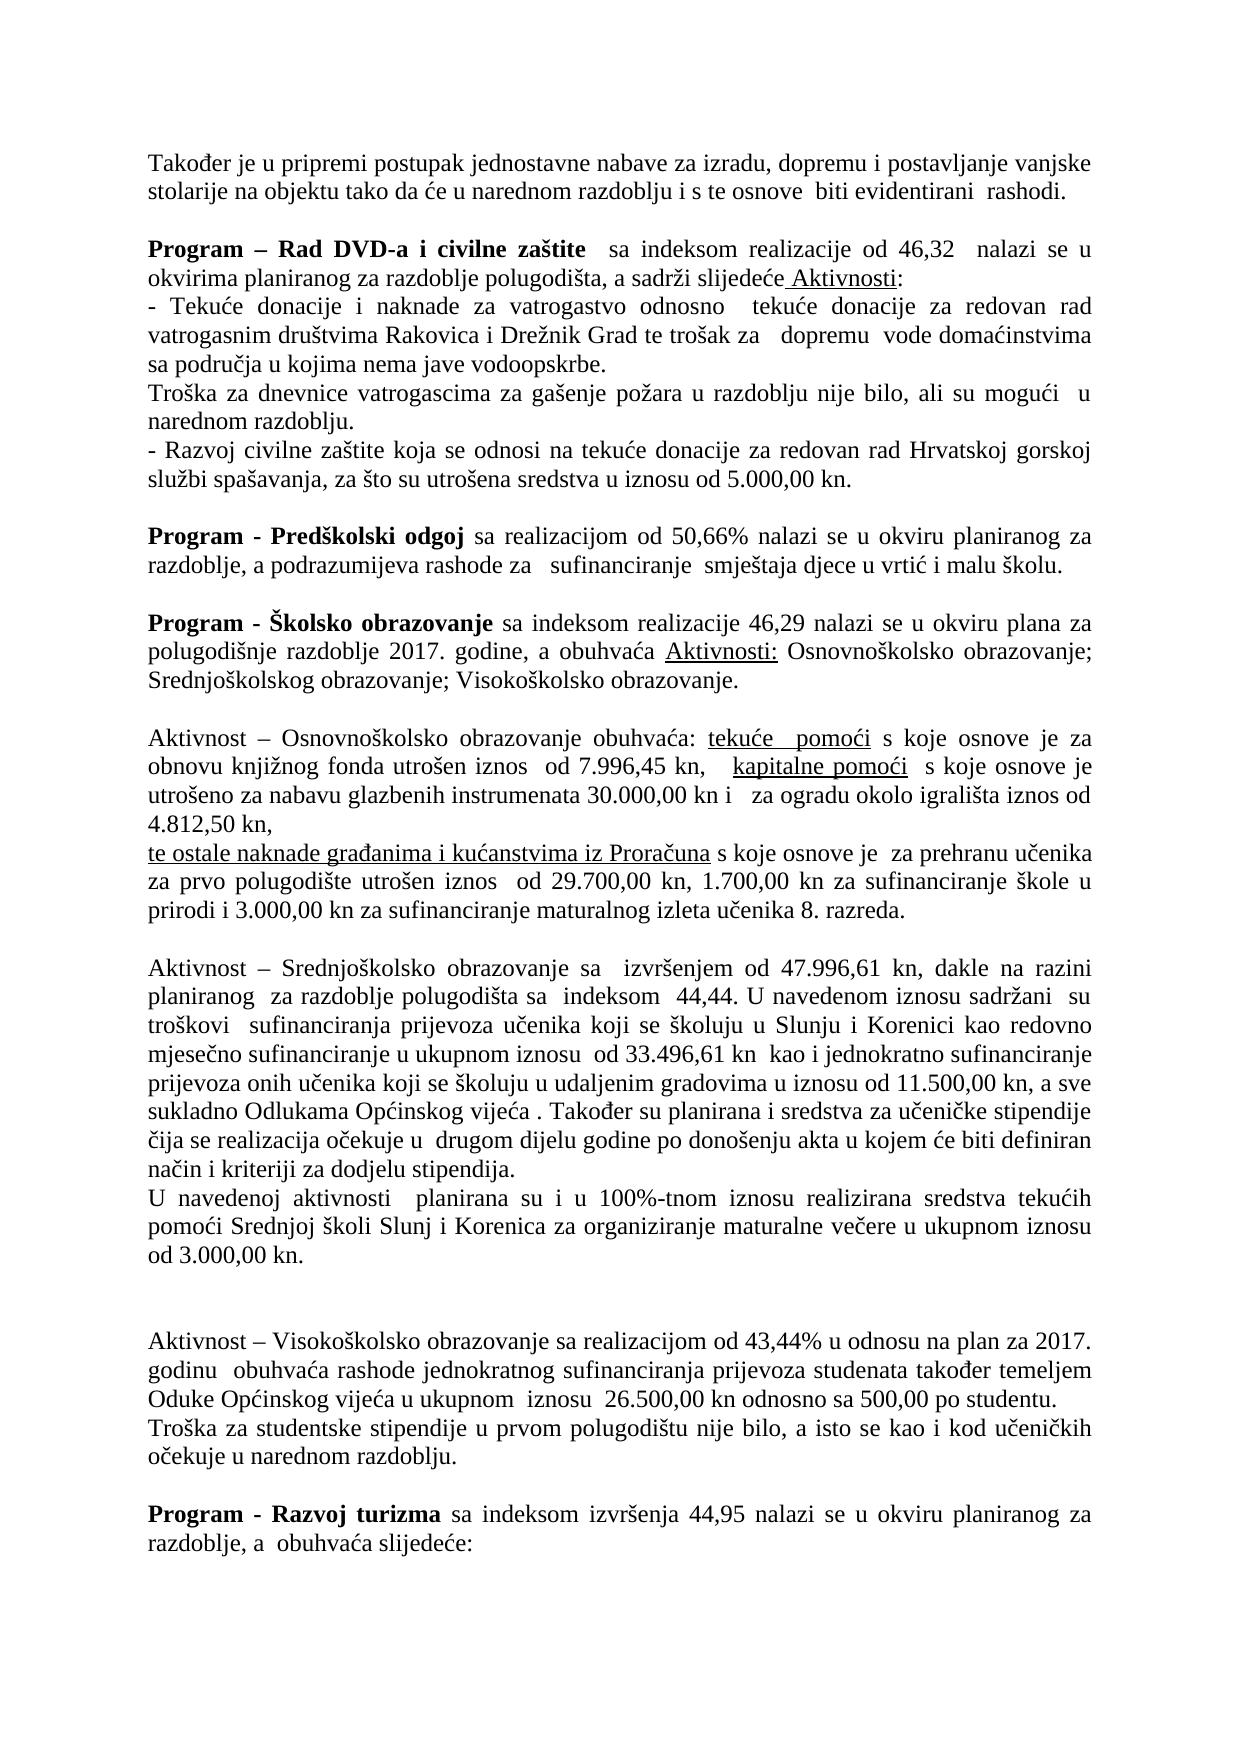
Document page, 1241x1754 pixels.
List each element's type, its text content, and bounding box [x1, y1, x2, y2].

text - Tekuće donacije i naknade za vatrogastvo odnosno tekuće donacije za redovan rad vatrogasnim društvima Rakovica i Drežnik Grad te trošak za dopremu vode domaćinstvima sa područja u kojima nema jave vodoopskrbe. [148, 291, 1093, 378]
text Aktivnost – Visokoškolsko obrazovanje sa realizacijom od 43,44% u odnosu na plan za 2017. godinu obuhvaća rashode jednokratnog sufinanciranja prijevoza studenata također temeljem Oduke Općinskog vijeća u ukupnom iznosu 26.500,00 kn odnosno sa 500,00 po studentu. [148, 1326, 1093, 1413]
text Program - Predškolski odgoj sa realizacijom od 50,66% nalazi se u okviru planiranog za razdoblje, a podrazumijeva rashode za sufinanciranje smještaja djece u vrtić i malu školu. [148, 521, 1093, 579]
text Aktivnost – Osnovnoškolsko obrazovanje obuhvaća: tekuće pomoći s koje osnove je za obnovu knjižnog fonda utrošen iznos od 7.996,45 kn, kapitalne pomoći s koje osnove je utrošeno za nabavu glazbenih instrumenata 30.000,00 kn i za ogradu okolo igrališta iznos od 4.812,50 kn, [148, 723, 1093, 838]
text - Razvoj civilne zaštite koja se odnosi na tekuće donacije za redovan rad Hrvatskoj gorskoj službi spašavanja, za što su utrošena sredstva u iznosu od 5.000,00 kn. [148, 435, 1093, 493]
text Program - Školsko obrazovanje sa indeksom realizacije 46,29 nalazi se u okviru plana za polugodišnje razdoblje 2017. godine, a obuhvaća Aktivnosti: Osnovnoškolsko obrazovanje; Srednjoškolskog obrazovanje; Visokoškolsko obrazovanje. [148, 608, 1093, 694]
text Troška za studentske stipendije u prvom polugodištu nije bilo, a isto se kao i kod učeničkih očekuje u narednom razdoblju. [148, 1413, 1093, 1470]
text te ostale naknade građanima i kućanstvima iz Proračuna s koje osnove je za prehranu učenika za prvo polugodište utrošen iznos od 29.700,00 kn, 1.700,00 kn za sufinanciranje škole u prirodi i 3.000,00 kn za sufinanciranje maturalnog izleta učenika 8. razreda. [148, 838, 1093, 924]
text Aktivnost – Srednjoškolsko obrazovanje sa izvršenjem od 47.996,61 kn, dakle na razini planiranog za razdoblje polugodišta sa indeksom 44,44. U navedenom iznosu sadržani su troškovi sufinanciranja prijevoza učenika koji se školuju u Slunju i Korenici kao redovno mjesečno sufinanciranje u ukupnom iznosu od 33.496,61 kn kao i jednokratno sufinanciranje prijevoza onih učenika koji se školuju u udaljenim gradovima u iznosu od 11.500,00 kn, a sve sukladno Odlukama Općinskog vijeća . Također su planirana i sredstva za učeničke stipendije čija se realizacija očekuje u drugom dijelu godine po donošenju akta u kojem će biti definiran način i kriteriji za dodjelu stipendija. [148, 953, 1093, 1183]
text Troška za dnevnice vatrogascima za gašenje požara u razdoblju nije bilo, ali su mogući u narednom razdoblju. [148, 378, 1093, 435]
text Program – Rad DVD-a i civilne zaštite sa indeksom realizacije od 46,32 nalazi se u okvirima planiranog za razdoblje polugodišta, a sadrži slijedeće Aktivnosti: [148, 234, 1093, 291]
text U navedenoj aktivnosti planirana su i u 100%-tnom iznosu realizirana sredstva tekućih pomoći Srednjoj školi Slunj i Korenica za organiziranje maturalne večere u ukupnom iznosu od 3.000,00 kn. [148, 1183, 1093, 1269]
text Program - Razvoj turizma sa indeksom izvršenja 44,95 nalazi se u okviru planiranog za razdoblje, a obuhvaća slijedeće: [148, 1499, 1093, 1556]
text Također je u pripremi postupak jednostavne nabave za izradu, dopremu i postavljanje vanjske stolarije na objektu tako da će u narednom razdoblju i s te osnove biti evidentirani rashodi. [148, 148, 1093, 205]
